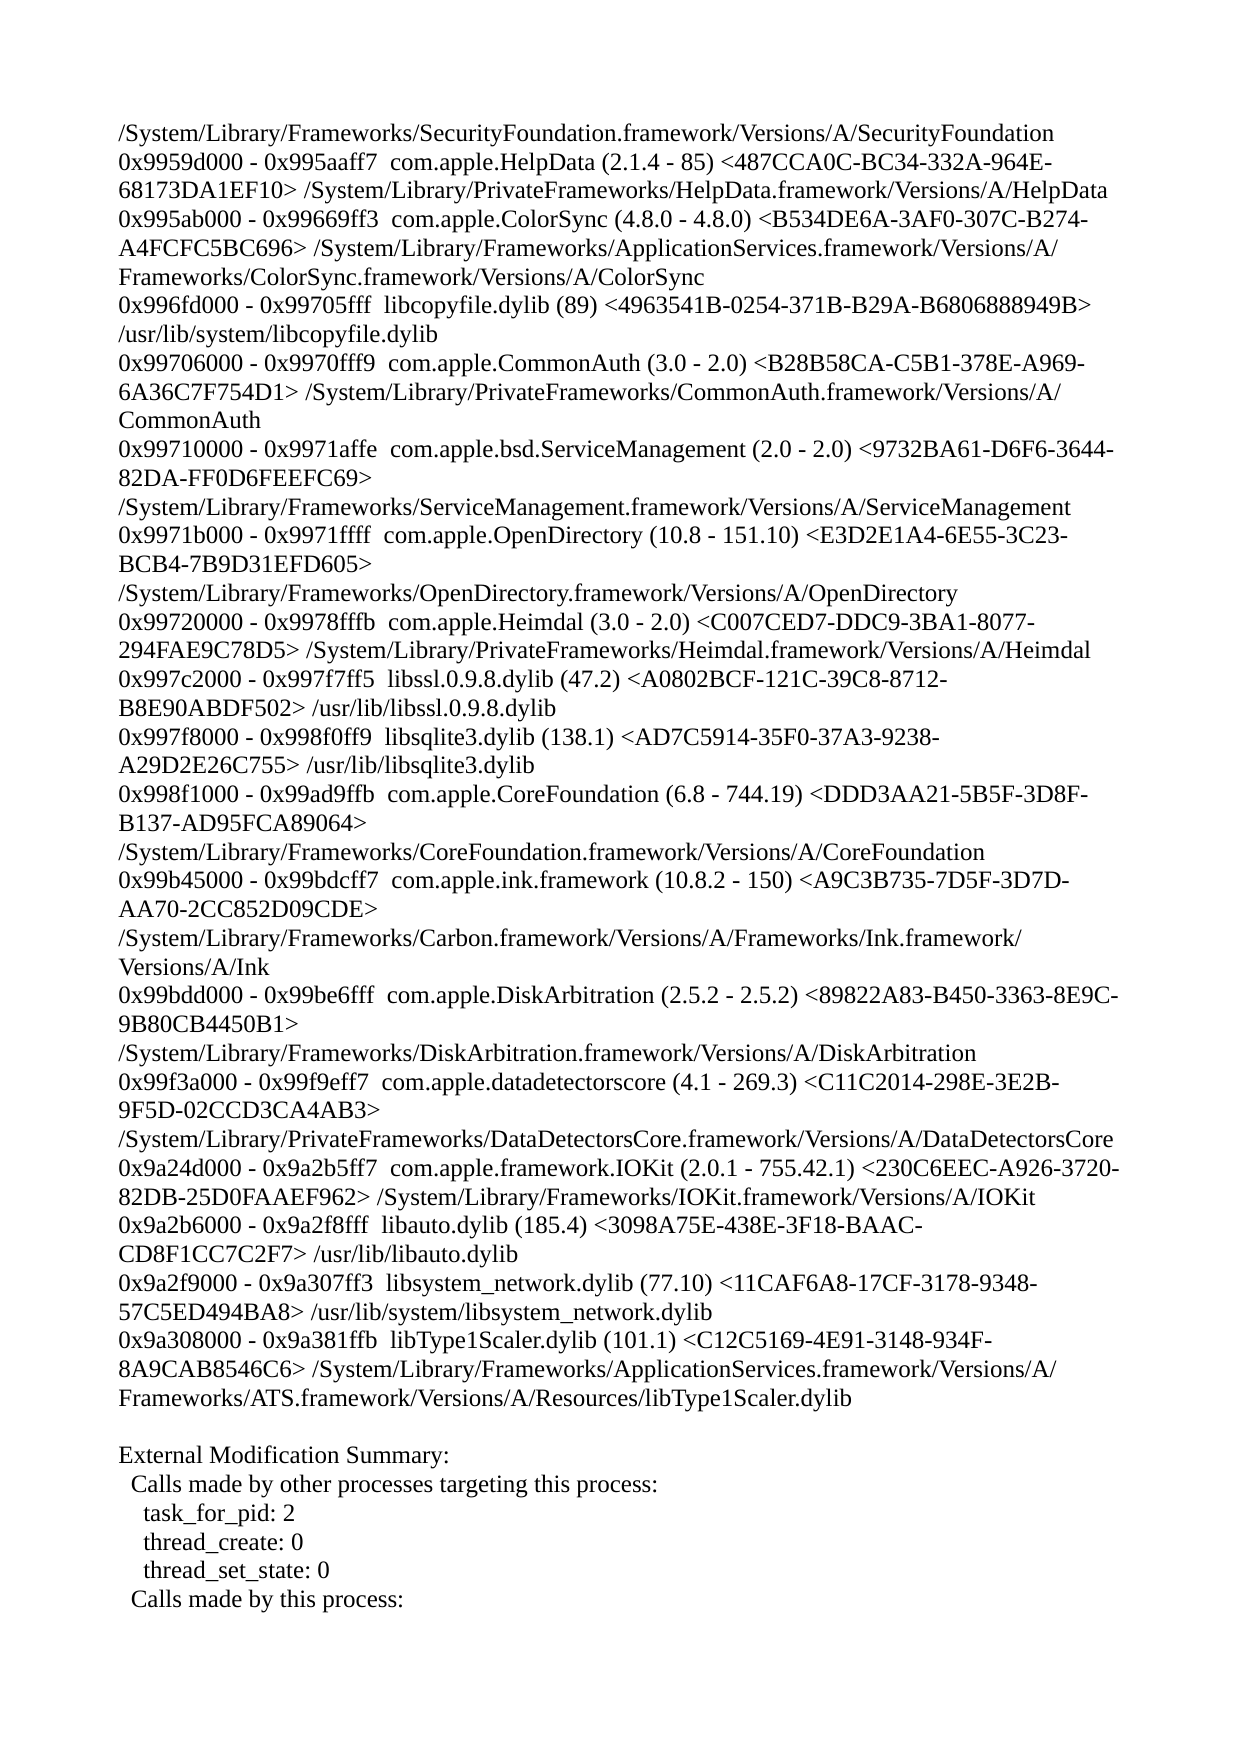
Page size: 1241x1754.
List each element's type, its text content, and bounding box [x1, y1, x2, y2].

text 0x995ab000 - 0x99669ff3 com.apple.ColorSync (4.8.0 - 4.8.0) <B534DE6A-3AF0-307C-B274-A4FCFC5BC696> /System/Library/Frameworks/ApplicationServices.framework/Versions/A/Frameworks/ColorSync.framework/Versions/A/ColorSync [118, 204, 1122, 291]
text Calls made by this process: [118, 1584, 1122, 1613]
text 0x9a24d000 - 0x9a2b5ff7 com.apple.framework.IOKit (2.0.1 - 755.42.1) <230C6EEC-A926-3720-82DB-25D0FAAEF962> /System/Library/Frameworks/IOKit.framework/Versions/A/IOKit [118, 1153, 1122, 1211]
text 0x997c2000 - 0x997f7ff5 libssl.0.9.8.dylib (47.2) <A0802BCF-121C-39C8-8712-B8E90ABDF502> /usr/lib/libssl.0.9.8.dylib [118, 664, 1122, 722]
text 0x9959d000 - 0x995aaff7 com.apple.HelpData (2.1.4 - 85) <487CCA0C-BC34-332A-964E-68173DA1EF10> /System/Library/PrivateFrameworks/HelpData.framework/Versions/A/HelpData [118, 147, 1122, 204]
text 0x9971b000 - 0x9971ffff com.apple.OpenDirectory (10.8 - 151.10) <E3D2E1A4-6E55-3C23-BCB4-7B9D31EFD605> /System/Library/Frameworks/OpenDirectory.framework/Versions/A/OpenDirectory [118, 521, 1122, 607]
text task_for_pid: 2 [118, 1498, 1122, 1527]
text /System/Library/Frameworks/SecurityFoundation.framework/Versions/A/SecurityFoundation [118, 118, 1122, 147]
text External Modification Summary: [118, 1441, 1122, 1469]
text 0x9a308000 - 0x9a381ffb libType1Scaler.dylib (101.1) <C12C5169-4E91-3148-934F-8A9CAB8546C6> /System/Library/Frameworks/ApplicationServices.framework/Versions/A/Frameworks/ATS.framework/Versions/A/Resources/libType1Scaler.dylib [118, 1326, 1122, 1412]
text 0x996fd000 - 0x99705fff libcopyfile.dylib (89) <4963541B-0254-371B-B29A-B6806888949B> /usr/lib/system/libcopyfile.dylib [118, 291, 1122, 348]
text Calls made by other processes targeting this process: [118, 1469, 1122, 1498]
text 0x99720000 - 0x9978fffb com.apple.Heimdal (3.0 - 2.0) <C007CED7-DDC9-3BA1-8077-294FAE9C78D5> /System/Library/PrivateFrameworks/Heimdal.framework/Versions/A/Heimdal [118, 607, 1122, 664]
text 0x9a2b6000 - 0x9a2f8fff libauto.dylib (185.4) <3098A75E-438E-3F18-BAAC-CD8F1CC7C2F7> /usr/lib/libauto.dylib [118, 1211, 1122, 1268]
text 0x998f1000 - 0x99ad9ffb com.apple.CoreFoundation (6.8 - 744.19) <DDD3AA21-5B5F-3D8F-B137-AD95FCA89064> /System/Library/Frameworks/CoreFoundation.framework/Versions/A/CoreFoundation [118, 779, 1122, 866]
text 0x99710000 - 0x9971affe com.apple.bsd.ServiceManagement (2.0 - 2.0) <9732BA61-D6F6-3644-82DA-FF0D6FEEFC69> /System/Library/Frameworks/ServiceManagement.framework/Versions/A/ServiceManagement [118, 434, 1122, 521]
text thread_create: 0 [118, 1527, 1122, 1556]
text 0x99bdd000 - 0x99be6fff com.apple.DiskArbitration (2.5.2 - 2.5.2) <89822A83-B450-3363-8E9C-9B80CB4450B1> /System/Library/Frameworks/DiskArbitration.framework/Versions/A/DiskArbitration [118, 981, 1122, 1067]
text 0x99b45000 - 0x99bdcff7 com.apple.ink.framework (10.8.2 - 150) <A9C3B735-7D5F-3D7D-AA70-2CC852D09CDE> /System/Library/Frameworks/Carbon.framework/Versions/A/Frameworks/Ink.framework/Versions/A/Ink [118, 866, 1122, 981]
text 0x99f3a000 - 0x99f9eff7 com.apple.datadetectorscore (4.1 - 269.3) <C11C2014-298E-3E2B-9F5D-02CCD3CA4AB3> /System/Library/PrivateFrameworks/DataDetectorsCore.framework/Versions/A/DataDetectorsCore [118, 1067, 1122, 1153]
text 0x997f8000 - 0x998f0ff9 libsqlite3.dylib (138.1) <AD7C5914-35F0-37A3-9238-A29D2E26C755> /usr/lib/libsqlite3.dylib [118, 722, 1122, 779]
text 0x9a2f9000 - 0x9a307ff3 libsystem_network.dylib (77.10) <11CAF6A8-17CF-3178-9348-57C5ED494BA8> /usr/lib/system/libsystem_network.dylib [118, 1268, 1122, 1326]
text 0x99706000 - 0x9970fff9 com.apple.CommonAuth (3.0 - 2.0) <B28B58CA-C5B1-378E-A969-6A36C7F754D1> /System/Library/PrivateFrameworks/CommonAuth.framework/Versions/A/CommonAuth [118, 348, 1122, 434]
text thread_set_state: 0 [118, 1556, 1122, 1584]
